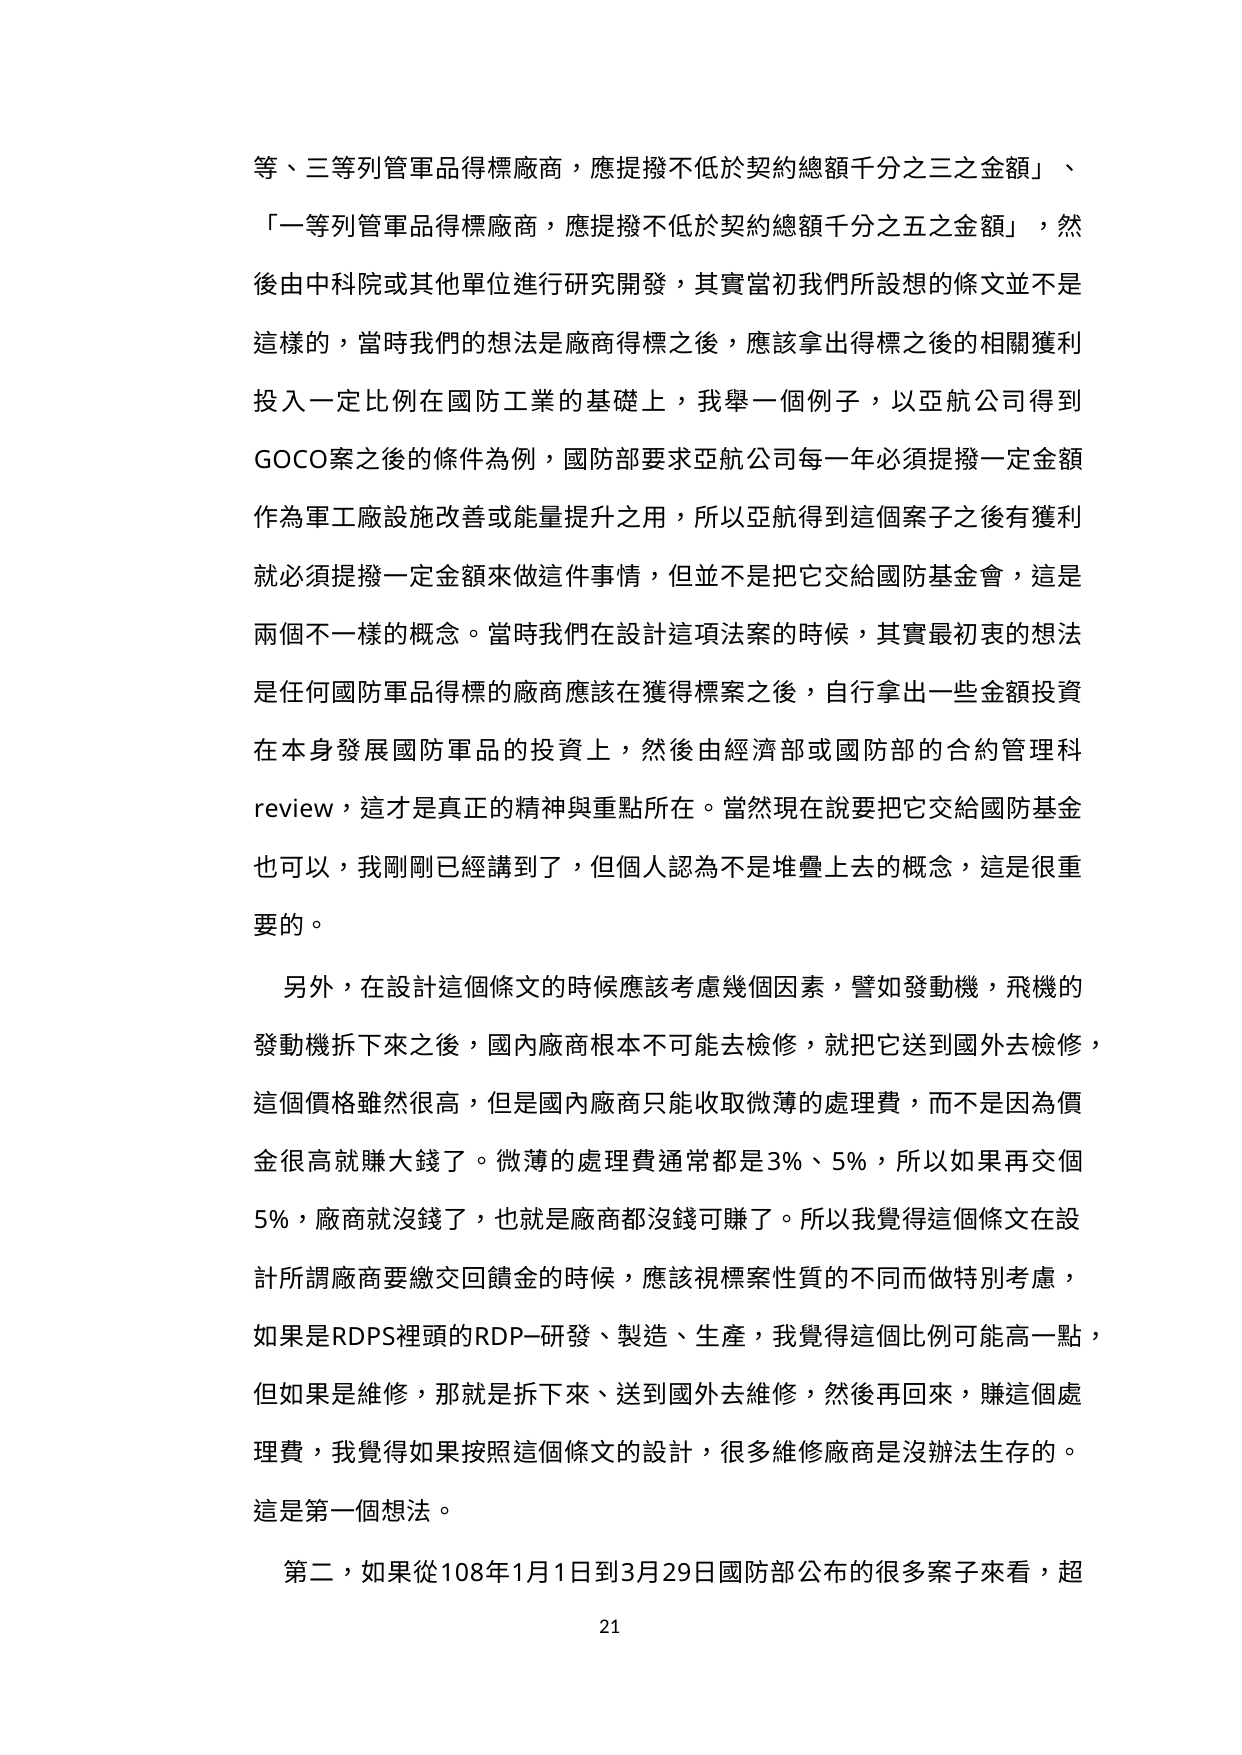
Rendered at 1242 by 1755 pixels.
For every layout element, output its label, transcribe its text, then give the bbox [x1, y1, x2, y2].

text 第二，如果從108年1月1日到3月29日國防部公布的很多案子來看，超 [253, 1551, 1083, 1589]
text 等、三等列管軍品得標廠商，應提撥不低於契約總額千分之三之金額」、「一等列管軍品得標廠商，應提撥不低於契約總額千分之五之金額」，然後由中科院或其他單位進行研究開發，其實當初我們所設想的條文並不是這樣的，當時我們的想法是廠商得標之後，應該拿出得標之後的相關獲利投入一定比例在國防工業的基礎上，我舉一個例子，以亞航公司得到GOCO案之後的條件為例，國防部要求亞航公司每一年必須提撥一定金額作為軍工廠設施改善或能量提升之用，所以亞航得到這個案子之後有獲利就必須提撥一定金額來做這件事情，但並不是把它交給國防基金會，這是兩個不一樣的概念。當時我們在設計這項法案的時候，其實最初衷的想法是任何國防軍品得標的廠商應該在獲得標案之後，自行拿出一些金額投資在本身發展國防軍品的投資上，然後由經濟部或國防部的合約管理科review，這才是真正的精神與重點所在。當然現在說要把它交給國防基金也可以，我剛剛已經講到了，但個人認為不是堆疊上去的概念，這是很重要的。 [253, 147, 1083, 942]
text 另外，在設計這個條文的時候應該考慮幾個因素，譬如發動機，飛機的發動機拆下來之後，國內廠商根本不可能去檢修，就把它送到國外去檢修，這個價格雖然很高，但是國內廠商只能收取微薄的處理費，而不是因為價金很高就賺大錢了。微薄的處理費通常都是3%、5%，所以如果再交個5%，廠商就沒錢了，也就是廠商都沒錢可賺了。所以我覺得這個條文在設計所謂廠商要繳交回饋金的時候，應該視標案性質的不同而做特別考慮，如果是RDPS裡頭的RDP─研發、製造、生產，我覺得這個比例可能高一點，但如果是維修，那就是拆下來、送到國外去維修，然後再回來，賺這個處理費，我覺得如果按照這個條文的設計，很多維修廠商是沒辦法生存的。這是第一個想法。 [253, 966, 1083, 1527]
